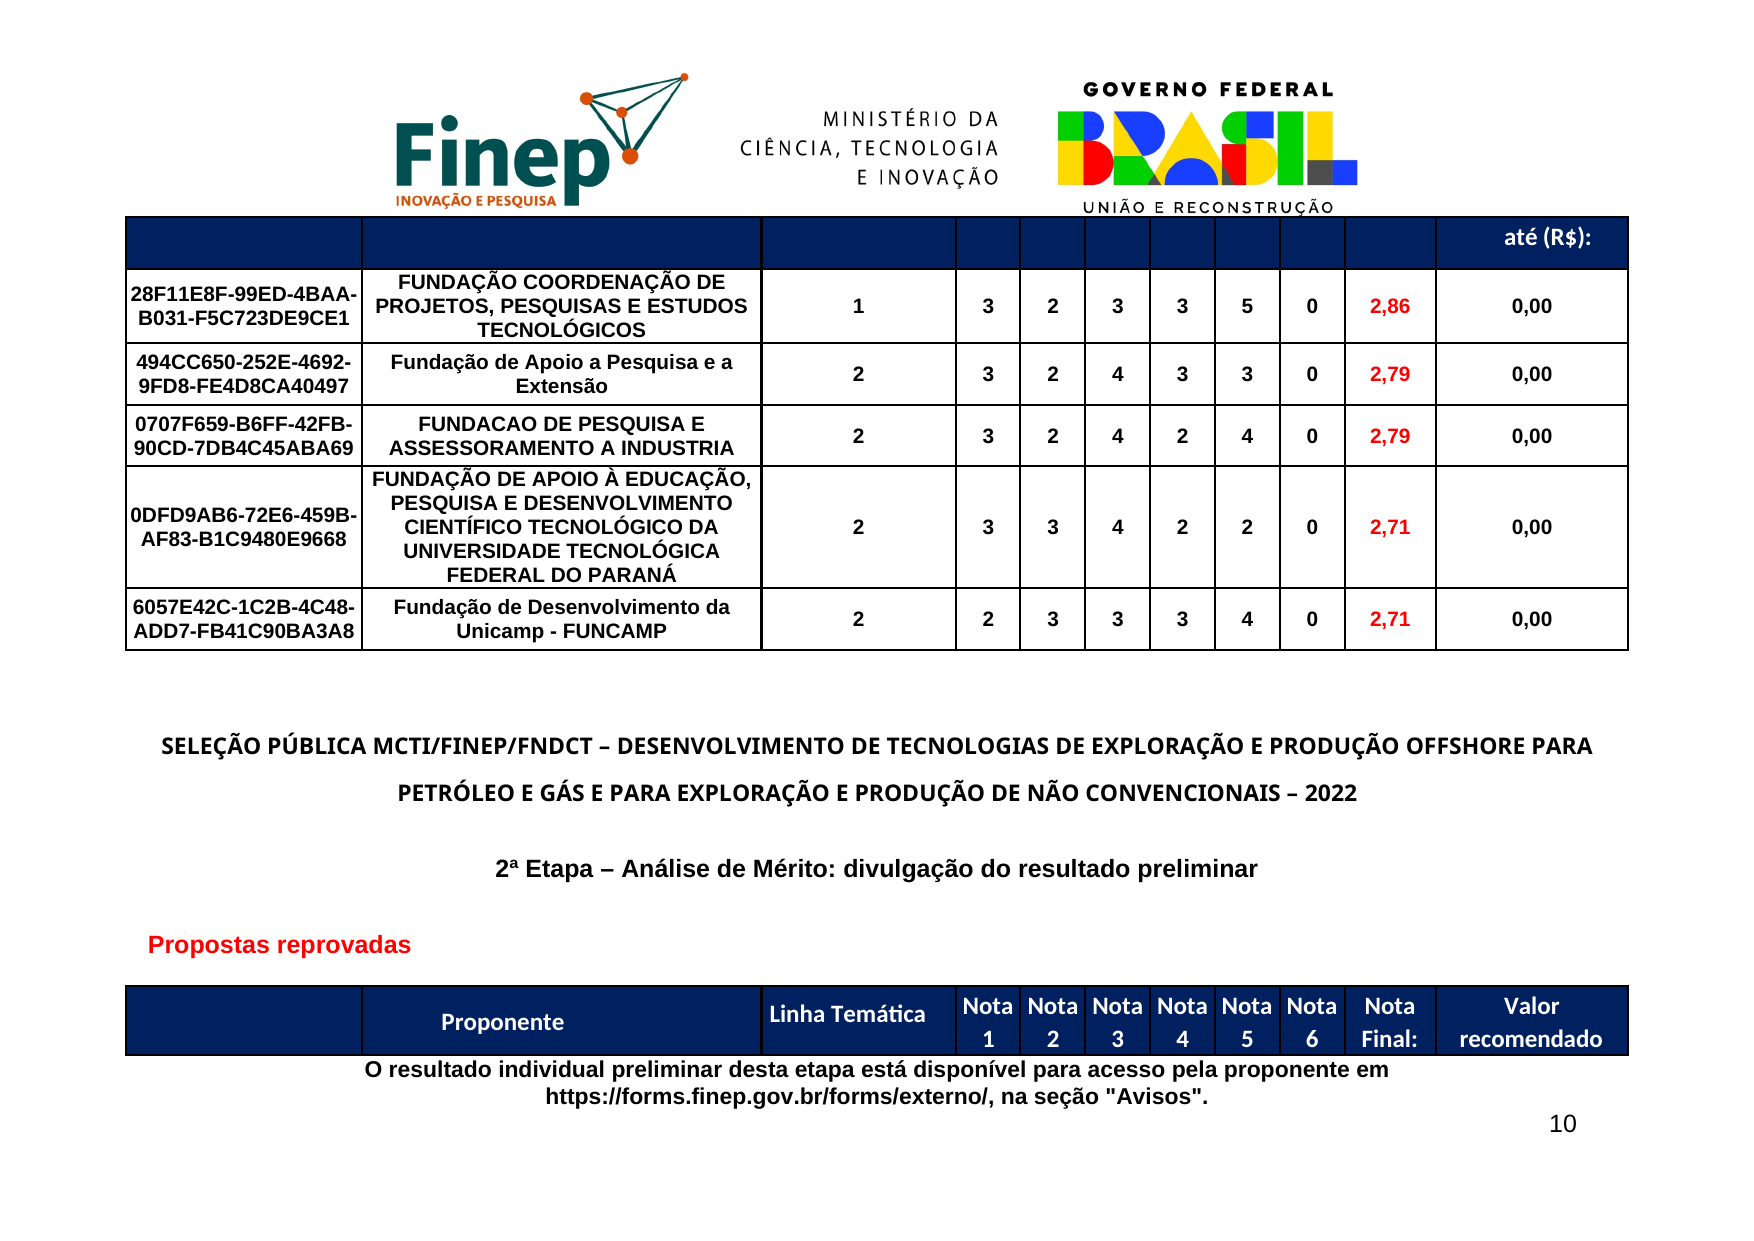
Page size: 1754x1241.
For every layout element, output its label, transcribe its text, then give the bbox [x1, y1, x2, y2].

table_header [1021, 218, 1084, 268]
table_cell 2 [763, 406, 955, 465]
table_cell FUNDAÇÃO COORDENAÇÃO DE PROJETOS, PESQUISAS E ESTUDOS TECNOLÓGICOS [363, 270, 760, 342]
table_cell 3 [1151, 344, 1214, 404]
table_cell 4 [1216, 406, 1279, 465]
table_cell 4 [1216, 589, 1279, 649]
table_header até (R$): [1437, 218, 1627, 268]
table_header [127, 218, 361, 268]
table_cell 1 [763, 270, 955, 342]
table_cell 3 [957, 406, 1019, 465]
table_cell 3 [1216, 344, 1279, 404]
table_header Valor recomendado [1437, 987, 1627, 1054]
table_cell 2 [1021, 406, 1084, 465]
table_cell 0 [1281, 467, 1344, 587]
table_cell 4 [1086, 406, 1149, 465]
table_cell 494CC650-252E-4692-9FD8-FE4D8CA40497 [127, 344, 361, 404]
table_header Proponente [363, 987, 760, 1054]
text SELEÇÃO PÚBLICA MCTI/FINEP/FNDCT – Desenvolvimento de Tecnologias DE EXPLORAÇÃO E PRODUÇÃO OFFSHORE PARA PETRÓLEO E GÁS E PARA EXPLORAÇÃO E PRODUÇÃO DE NÃO CONVENCIONAIS – 2022 [148, 730, 1606, 808]
table_cell 2,79 [1346, 344, 1435, 404]
table_cell 5 [1216, 270, 1279, 342]
table_header Nota 6 [1281, 987, 1344, 1054]
table_cell 2 [1021, 344, 1084, 404]
table_cell 2 [763, 467, 955, 587]
table_cell 2 [1021, 270, 1084, 342]
table_cell 28F11E8F-99ED-4BAA-B031-F5C723DE9CE1 [127, 270, 361, 342]
table_cell 3 [1151, 589, 1214, 649]
table_cell 0,00 [1437, 344, 1627, 404]
table_cell 0,00 [1437, 467, 1627, 587]
table_cell 3 [957, 344, 1019, 404]
table_header [1086, 218, 1149, 268]
table_cell 2 [763, 589, 955, 649]
table_cell 3 [1086, 589, 1149, 649]
table_cell 2 [957, 589, 1019, 649]
table_header Linha Temática [763, 987, 955, 1054]
table_cell 3 [1021, 589, 1084, 649]
table_cell 2 [1151, 467, 1214, 587]
table_header [957, 218, 1019, 268]
table_cell 2 [763, 344, 955, 404]
table_cell 0,00 [1437, 406, 1627, 465]
text 2ª Etapa – Análise de Mérito: divulgação do resultado preliminar [148, 854, 1606, 883]
table_cell 0707F659-B6FF-42FB-90CD-7DB4C45ABA69 [127, 406, 361, 465]
table_cell FUNDAÇÃO DE APOIO À EDUCAÇÃO, PESQUISA E DESENVOLVIMENTO CIENTÍFICO TECNOLÓGICO DA UNIVERSIDADE TECNOLÓGICA FEDERAL DO PARANÁ [363, 467, 760, 587]
table_cell 2,71 [1346, 589, 1435, 649]
table_header Nota 3 [1086, 987, 1149, 1054]
table_header Nota 2 [1021, 987, 1084, 1054]
table_cell 3 [957, 270, 1019, 342]
table_cell 3 [1086, 270, 1149, 342]
table_header Nota 5 [1216, 987, 1279, 1054]
table_header Nota Final: [1346, 987, 1435, 1054]
table_cell 2,86 [1346, 270, 1435, 342]
table_header [1346, 218, 1435, 268]
table_cell 0 [1281, 589, 1344, 649]
table_header [363, 218, 760, 268]
table_header Nota 4 [1151, 987, 1214, 1054]
table_cell 0 [1281, 406, 1344, 465]
table_header [1281, 218, 1344, 268]
table_cell 6057E42C-1C2B-4C48-ADD7-FB41C90BA3A8 [127, 589, 361, 649]
table_cell 0DFD9AB6-72E6-459B-AF83-B1C9480E9668 [127, 467, 361, 587]
table_cell 2,71 [1346, 467, 1435, 587]
table_cell 3 [1021, 467, 1084, 587]
table_cell 2 [1151, 406, 1214, 465]
table_cell 0,00 [1437, 589, 1627, 649]
table_header [1216, 218, 1279, 268]
table_cell 4 [1086, 344, 1149, 404]
table_header [127, 987, 361, 1054]
table_header Nota 1 [957, 987, 1019, 1054]
table_cell 4 [1086, 467, 1149, 587]
table_cell 0 [1281, 270, 1344, 342]
table_header [1151, 218, 1214, 268]
table_cell 2 [1216, 467, 1279, 587]
table_cell FUNDACAO DE PESQUISA E ASSESSORAMENTO A INDUSTRIA [363, 406, 760, 465]
table_cell 2,79 [1346, 406, 1435, 465]
table_cell 3 [1151, 270, 1214, 342]
table_cell Fundação de Desenvolvimento da Unicamp - FUNCAMP [363, 589, 760, 649]
table_header [763, 218, 955, 268]
table_cell 0,00 [1437, 270, 1627, 342]
table_cell 3 [957, 467, 1019, 587]
table_cell 0 [1281, 344, 1344, 404]
table_cell Fundação de Apoio a Pesquisa e a Extensão [363, 344, 760, 404]
text Propostas reprovadas [148, 930, 1606, 958]
